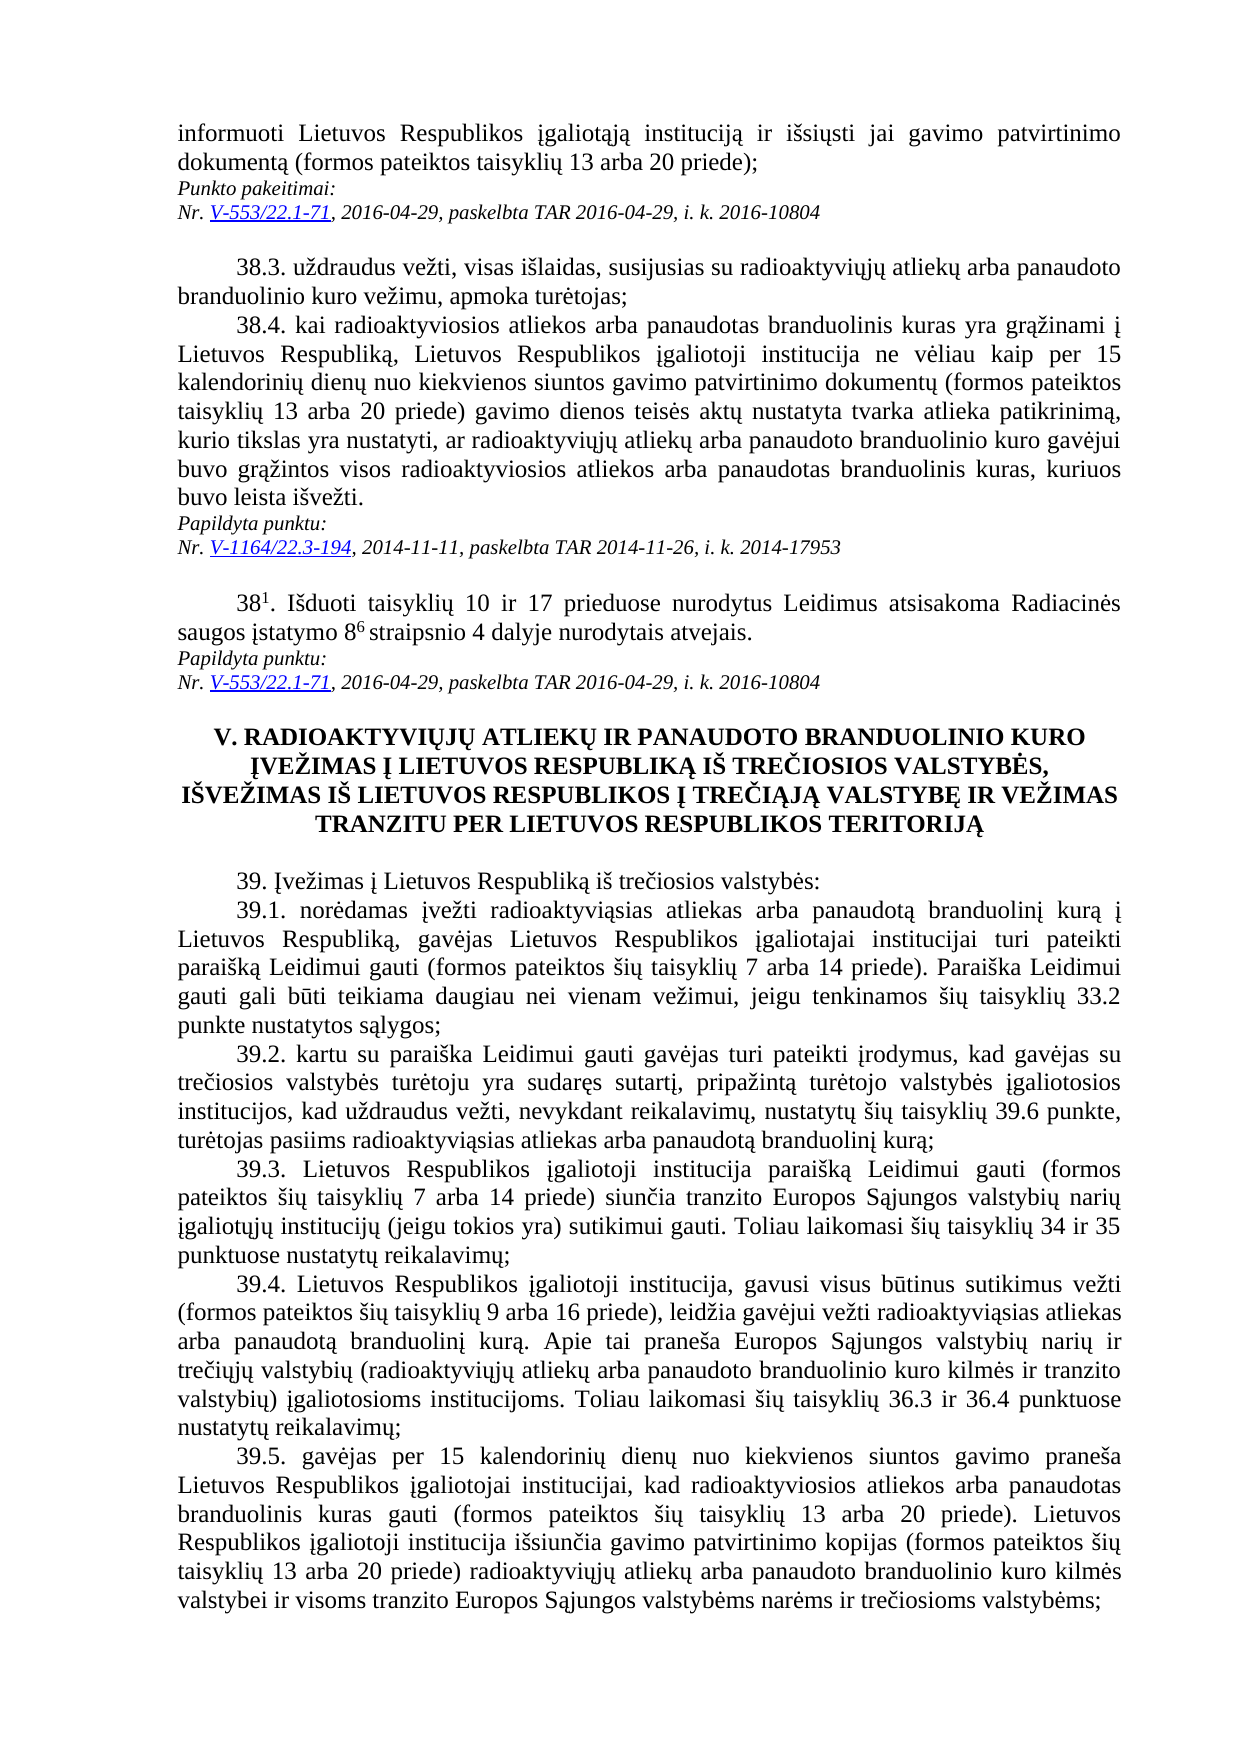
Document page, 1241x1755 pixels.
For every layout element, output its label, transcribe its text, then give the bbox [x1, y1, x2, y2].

text Papildyta punktu: [177, 511, 1122, 535]
text 39.3. Lietuvos Respublikos įgaliotoji institucija paraišką Leidimui gauti (formos pateiktos šių taisyklių 7 arba 14 priede) siunčia tranzito Europos Sąjungos valstybių narių įgaliotųjų institucijų (jeigu tokios yra) sutikimui gauti. Toliau laikomasi šių taisyklių 34 ir 35 punktuose nustatytų reikalavimų; [177, 1154, 1122, 1269]
text 39.5. gavėjas per 15 kalendorinių dienų nuo kiekvienos siuntos gavimo praneša Lietuvos Respublikos įgaliotojai institucijai, kad radioaktyviosios atliekos arba panaudotas branduolinis kuras gauti (formos pateiktos šių taisyklių 13 arba 20 priede). Lietuvos Respublikos įgaliotoji institucija išsiunčia gavimo patvirtinimo kopijas (formos pateiktos šių taisyklių 13 arba 20 priede) radioaktyviųjų atliekų arba panaudoto branduolinio kuro kilmės valstybei ir visoms tranzito Europos Sąjungos valstybėms narėms ir trečiosioms valstybėms; [177, 1441, 1122, 1614]
text Papildyta punktu: [177, 646, 1122, 670]
text 39. Įvežimas į Lietuvos Respubliką iš trečiosios valstybės: [177, 866, 1122, 895]
text 39.1. norėdamas įvežti radioaktyviąsias atliekas arba panaudotą branduolinį kurą į Lietuvos Respubliką, gavėjas Lietuvos Respublikos įgaliotajai institucijai turi pateikti paraišką Leidimui gauti (formos pateiktos šių taisyklių 7 arba 14 priede). Paraiška Leidimui gauti gali būti teikiama daugiau nei vienam vežimui, jeigu tenkinamos šių taisyklių 33.2 punkte nustatytos sąlygos; [177, 895, 1122, 1039]
text Nr. V-553/22.1-71, 2016-04-29, paskelbta TAR 2016-04-29, i. k. 2016-10804 [177, 200, 1122, 224]
text informuoti Lietuvos Respublikos įgaliotąją instituciją ir išsiųsti jai gavimo patvirtinimo dokumentą (formos pateiktos taisyklių 13 arba 20 priede); [177, 118, 1122, 176]
text 38.3. uždraudus vežti, visas išlaidas, susijusias su radioaktyviųjų atliekų arba panaudoto branduolinio kuro vežimu, apmoka turėtojas; [177, 252, 1122, 310]
text 39.4. Lietuvos Respublikos įgaliotoji institucija, gavusi visus būtinus sutikimus vežti (formos pateiktos šių taisyklių 9 arba 16 priede), leidžia gavėjui vežti radioaktyviąsias atliekas arba panaudotą branduolinį kurą. Apie tai praneša Europos Sąjungos valstybių narių ir trečiųjų valstybių (radioaktyviųjų atliekų arba panaudoto branduolinio kuro kilmės ir tranzito valstybių) įgaliotosioms institucijoms. Toliau laikomasi šių taisyklių 36.3 ir 36.4 punktuose nustatytų reikalavimų; [177, 1269, 1122, 1441]
text Punkto pakeitimai: [177, 176, 1122, 200]
text V. RADIOAKTYVIŲJŲ ATLIEKŲ IR PANAUDOTO BRANDUOLINIO KURO ĮVEŽIMAS Į LIETUVOS RESPUBLIKĄ IŠ TREČIOSIOS VALSTYBĖS, IŠVEŽIMAS IŠ LIETUVOS RESPUBLIKOS Į TREČIĄJĄ VALSTYBĘ IR VEŽIMAS TRANZITU PER LIETUVOS RESPUBLIKOS TERITORIJĄ [177, 722, 1122, 837]
text Nr. V-1164/22.3-194, 2014-11-11, paskelbta TAR 2014-11-26, i. k. 2014-17953 [177, 535, 1122, 559]
text 381. Išduoti taisyklių 10 ir 17 prieduose nurodytus Leidimus atsisakoma Radiacinės saugos įstatymo 86 straipsnio 4 dalyje nurodytais atvejais. [177, 588, 1122, 646]
text 39.2. kartu su paraiška Leidimui gauti gavėjas turi pateikti įrodymus, kad gavėjas su trečiosios valstybės turėtoju yra sudaręs sutartį, pripažintą turėtojo valstybės įgaliotosios institucijos, kad uždraudus vežti, nevykdant reikalavimų, nustatytų šių taisyklių 39.6 punkte, turėtojas pasiims radioaktyviąsias atliekas arba panaudotą branduolinį kurą; [177, 1039, 1122, 1154]
text Nr. V-553/22.1-71, 2016-04-29, paskelbta TAR 2016-04-29, i. k. 2016-10804 [177, 670, 1122, 694]
text 38.4. kai radioaktyviosios atliekos arba panaudotas branduolinis kuras yra grąžinami į Lietuvos Respubliką, Lietuvos Respublikos įgaliotoji institucija ne vėliau kaip per 15 kalendorinių dienų nuo kiekvienos siuntos gavimo patvirtinimo dokumentų (formos pateiktos taisyklių 13 arba 20 priede) gavimo dienos teisės aktų nustatyta tvarka atlieka patikrinimą, kurio tikslas yra nustatyti, ar radioaktyviųjų atliekų arba panaudoto branduolinio kuro gavėjui buvo grąžintos visos radioaktyviosios atliekos arba panaudotas branduolinis kuras, kuriuos buvo leista išvežti. [177, 310, 1122, 511]
